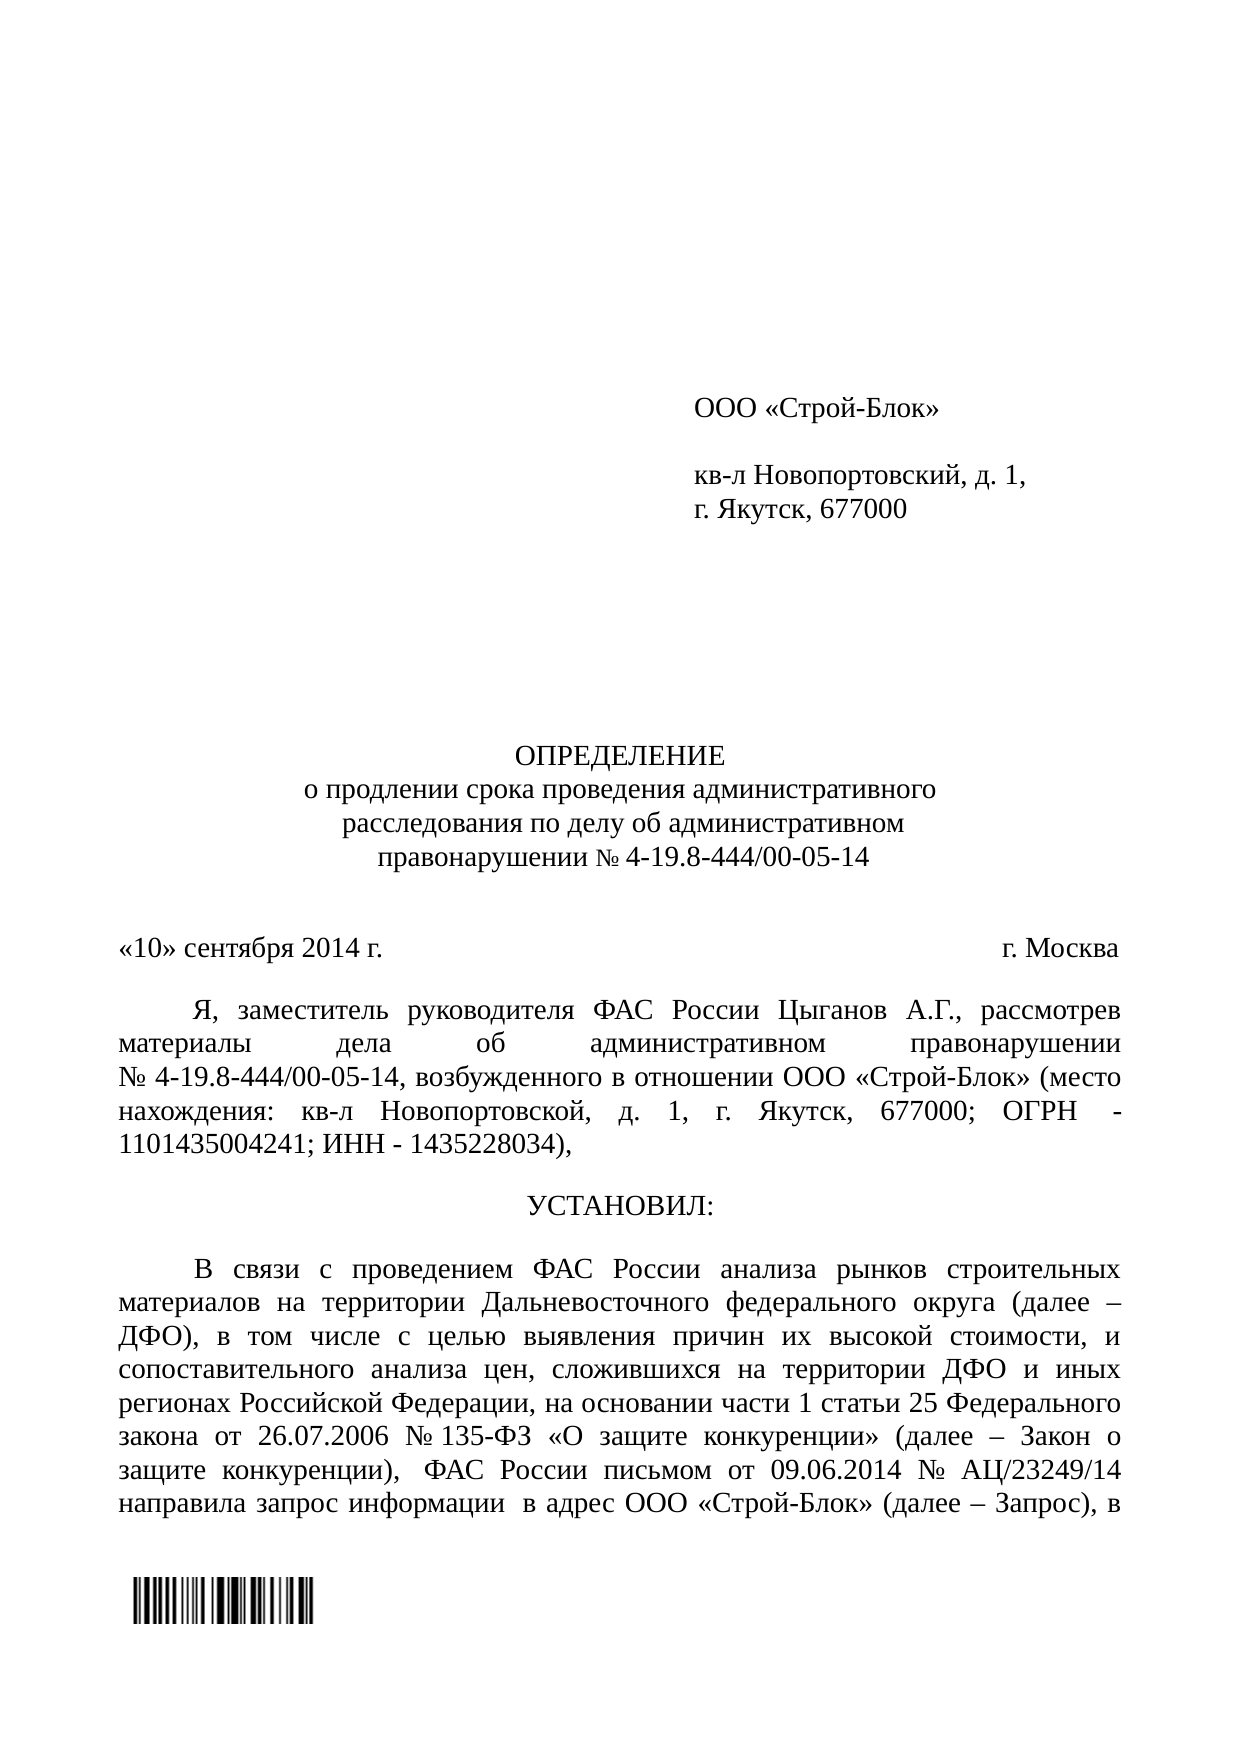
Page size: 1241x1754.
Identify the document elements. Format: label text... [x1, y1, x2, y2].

text расследования по делу об административном [118, 805, 1122, 839]
text кв-л Новопортовский, д. 1, [694, 457, 1063, 491]
picture [118, 1577, 331, 1624]
text о продлении срока проведения административного [118, 772, 1122, 805]
text правонарушении № 4-19.8-444/00-05-14 [118, 839, 1122, 872]
text В связи с проведением ФАС России анализа рынков строительных материалов на территории Дальневосточного федерального округа (далее – ДФО), в том числе с целью выявления причин их высокой стоимости, и сопоставительного анализа цен, сложившихся на территории ДФО и иных регионах Российской Федерации, на основании части 1 статьи 25 Федерального закона от 26.07.2006 № 135-ФЗ «О защите конкуренции» (далее – Закон о защите конкуренции), ФАС России письмом от 09.06.2014 № АЦ/23249/14 направила запрос информации в адрес ООО «Строй-Блок» (далее – Запрос), в [118, 1251, 1122, 1519]
text ООО «Строй-Блок» [694, 390, 1063, 424]
text Я, заместитель руководителя ФАС России Цыганов А.Г., рассмотрев материалы дела об административном правонарушении № 4-19.8-444/00-05-14, возбужденного в отношении ООО «Строй-Блок» (место нахождения: кв-л Новопортовской, д. 1, г. Якутск, 677000; ОГРН - 1101435004241; ИНН - 1435228034), [118, 992, 1122, 1160]
text «10» сентября 2014 г. г. Москва [118, 930, 1122, 963]
text г. Якутск, 677000 [694, 491, 1063, 524]
text УСТАНОВИЛ: [118, 1188, 1122, 1222]
text ОПРЕДЕЛЕНИЕ [118, 738, 1122, 772]
